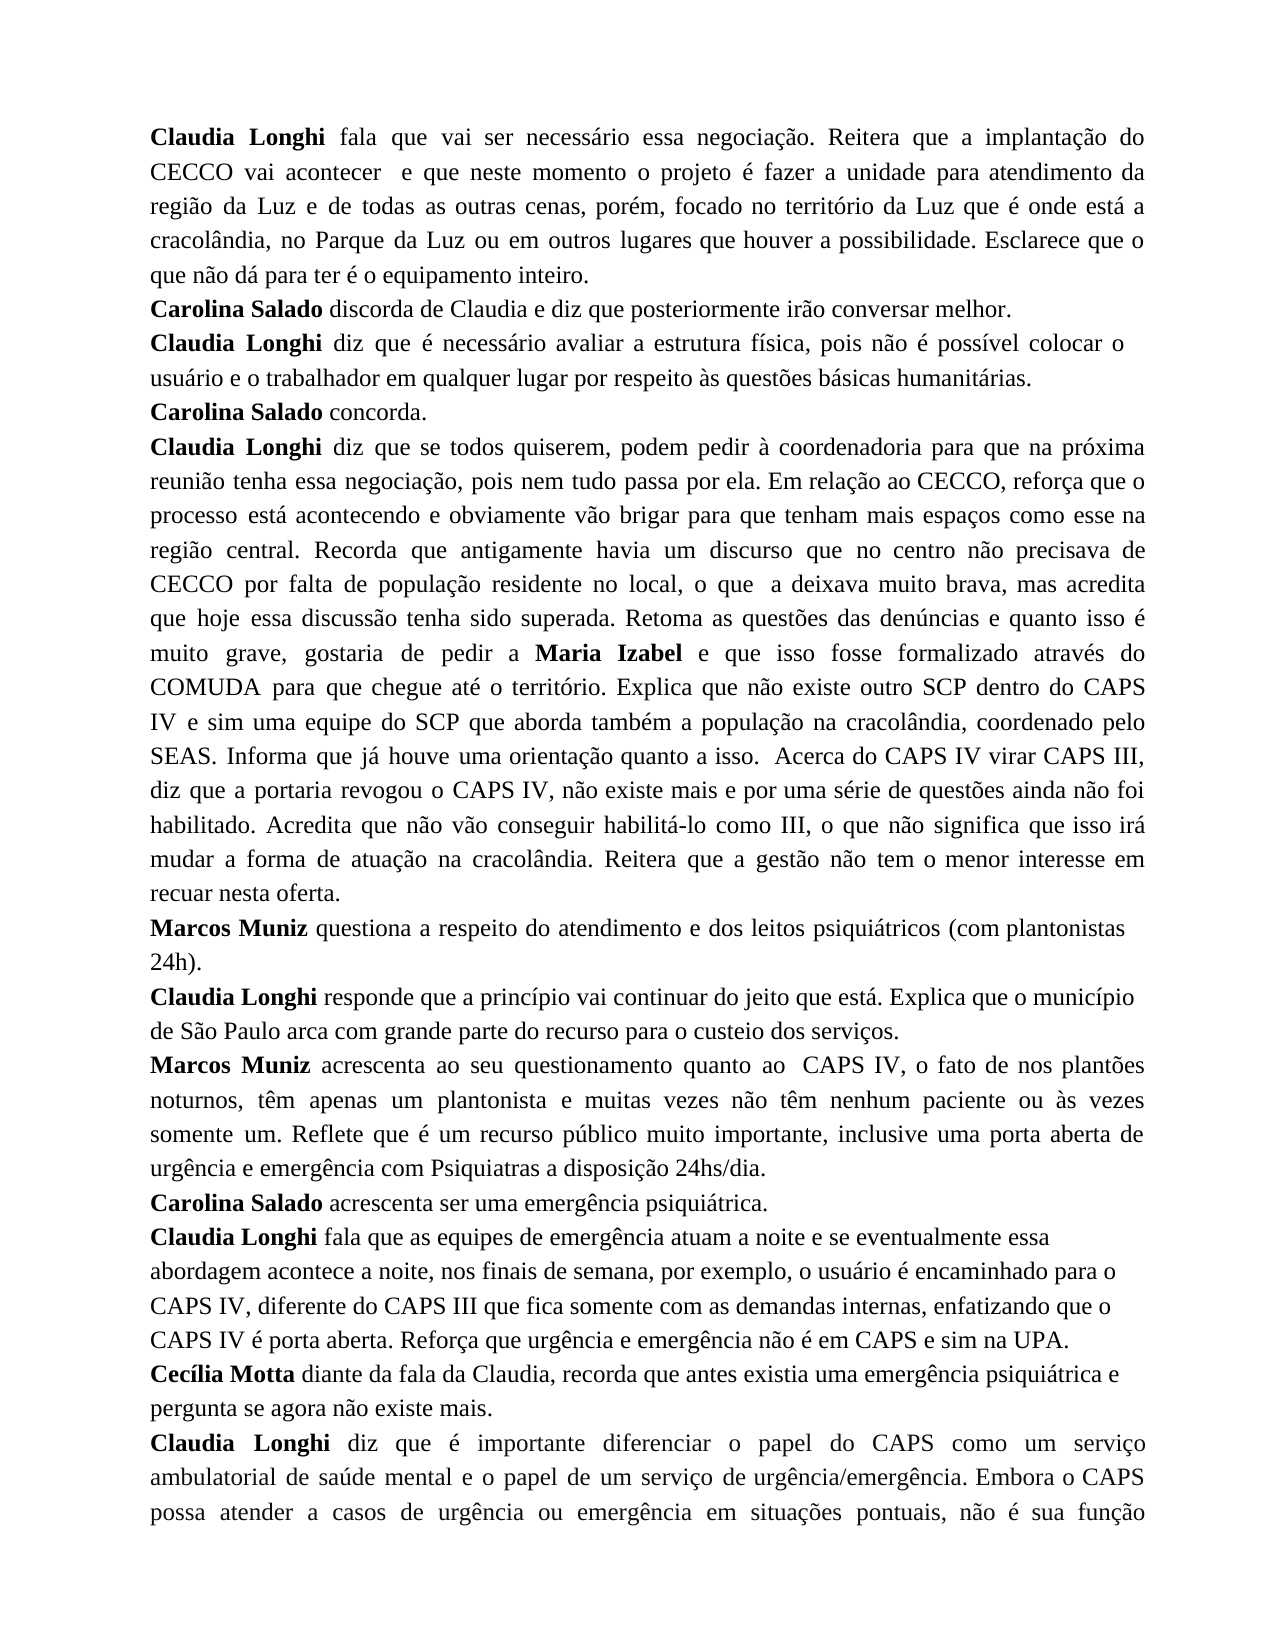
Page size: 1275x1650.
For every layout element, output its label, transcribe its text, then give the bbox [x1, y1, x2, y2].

text Claudia Longhi fala que as equipes de emergência atuam a noite e se eventualmente essa abordagem acontece a noite, nos finais de semana, por exemplo, o usuário é encaminhado para o CAPS IV, diferente do CAPS III que fica somente com as demandas internas, enfatizando que o CAPS IV é porta aberta. Reforça que urgência e emergência não é em CAPS e sim na UPA. Cecília Motta diante da fala da Claudia, recorda que antes existia uma emergência psiquiátrica e pergunta se agora não existe mais. [150, 1217, 1145, 1422]
text Carolina Salado discorda de Claudia e diz que posteriormente irão conversar melhor. [150, 295, 1146, 323]
text Claudia Longhi diz que se todos quiserem, podem pedir à coordenadoria para que na próxima reunião tenha essa negociação, pois nem tudo passa por ela. Em relação ao CECCO, reforça que o processo está acontecendo e obviamente vão brigar para que tenham mais espaços como esse na região central. Recorda que antigamente havia um discurso que no centro não precisava de CECCO por falta de população residente no local, o que a deixava muito brava, mas acredita que hoje essa discussão tenha sido superada. Retoma as questões das denúncias e quanto isso é muito grave, gostaria de pedir a Maria Izabel e que isso fosse formalizado através do COMUDA para que chegue até o território. Explica que não existe outro SCP dentro do CAPS IV e sim uma equipe do SCP que aborda também a população na cracolândia, coordenado pelo SEAS. Informa que já houve uma orientação quanto a isso. Acerca do CAPS IV virar CAPS III, diz que a portaria revogou o CAPS IV, não existe mais e por uma série de questões ainda não foi habilitado. Acredita que não vão conseguir habilitá-lo como III, o que não significa que isso irá mudar a forma de atuação na cracolândia. Reitera que a gestão não tem o menor interesse em recuar nesta oferta. [150, 426, 1146, 907]
text Carolina Salado acrescenta ser uma emergência psiquiátrica. [150, 1189, 1146, 1217]
text Marcos Muniz acrescenta ao seu questionamento quanto ao CAPS IV, o fato de nos plantões noturnos, têm apenas um plantonista e muitas vezes não têm nenhum paciente ou às vezes somente um. Reflete que é um recurso público muito importante, inclusive uma porta aberta de urgência e emergência com Psiquiatras a disposição 24hs/dia. [150, 1045, 1145, 1182]
text Marcos Muniz questiona a respeito do atendimento e dos leitos psiquiátricos (com plantonistas 24h). [150, 907, 1146, 976]
text Claudia Longhi fala que vai ser necessário essa negociação. Reitera que a implantação do CECCO vai acontecer e que neste momento o projeto é fazer a unidade para atendimento da região da Luz e de todas as outras cenas, porém, focado no território da Luz que é onde está a cracolândia, no Parque da Luz ou em outros lugares que houver a possibilidade. Esclarece que o que não dá para ter é o equipamento inteiro. [150, 117, 1145, 288]
text Claudia Longhi diz que é necessário avaliar a estrutura física, pois não é possível colocar o usuário e o trabalhador em qualquer lugar por respeito às questões básicas humanitárias. Carolina Salado concorda. [150, 323, 1132, 426]
text Claudia Longhi responde que a princípio vai continuar do jeito que está. Explica que o município de São Paulo arca com grande parte do recurso para o custeio dos serviços. [150, 976, 1145, 1045]
text Claudia Longhi diz que é importante diferenciar o papel do CAPS como um serviço ambulatorial de saúde mental e o papel de um serviço de urgência/emergência. Embora o CAPS possa atender a casos de urgência ou emergência em situações pontuais, não é sua função [150, 1422, 1146, 1526]
